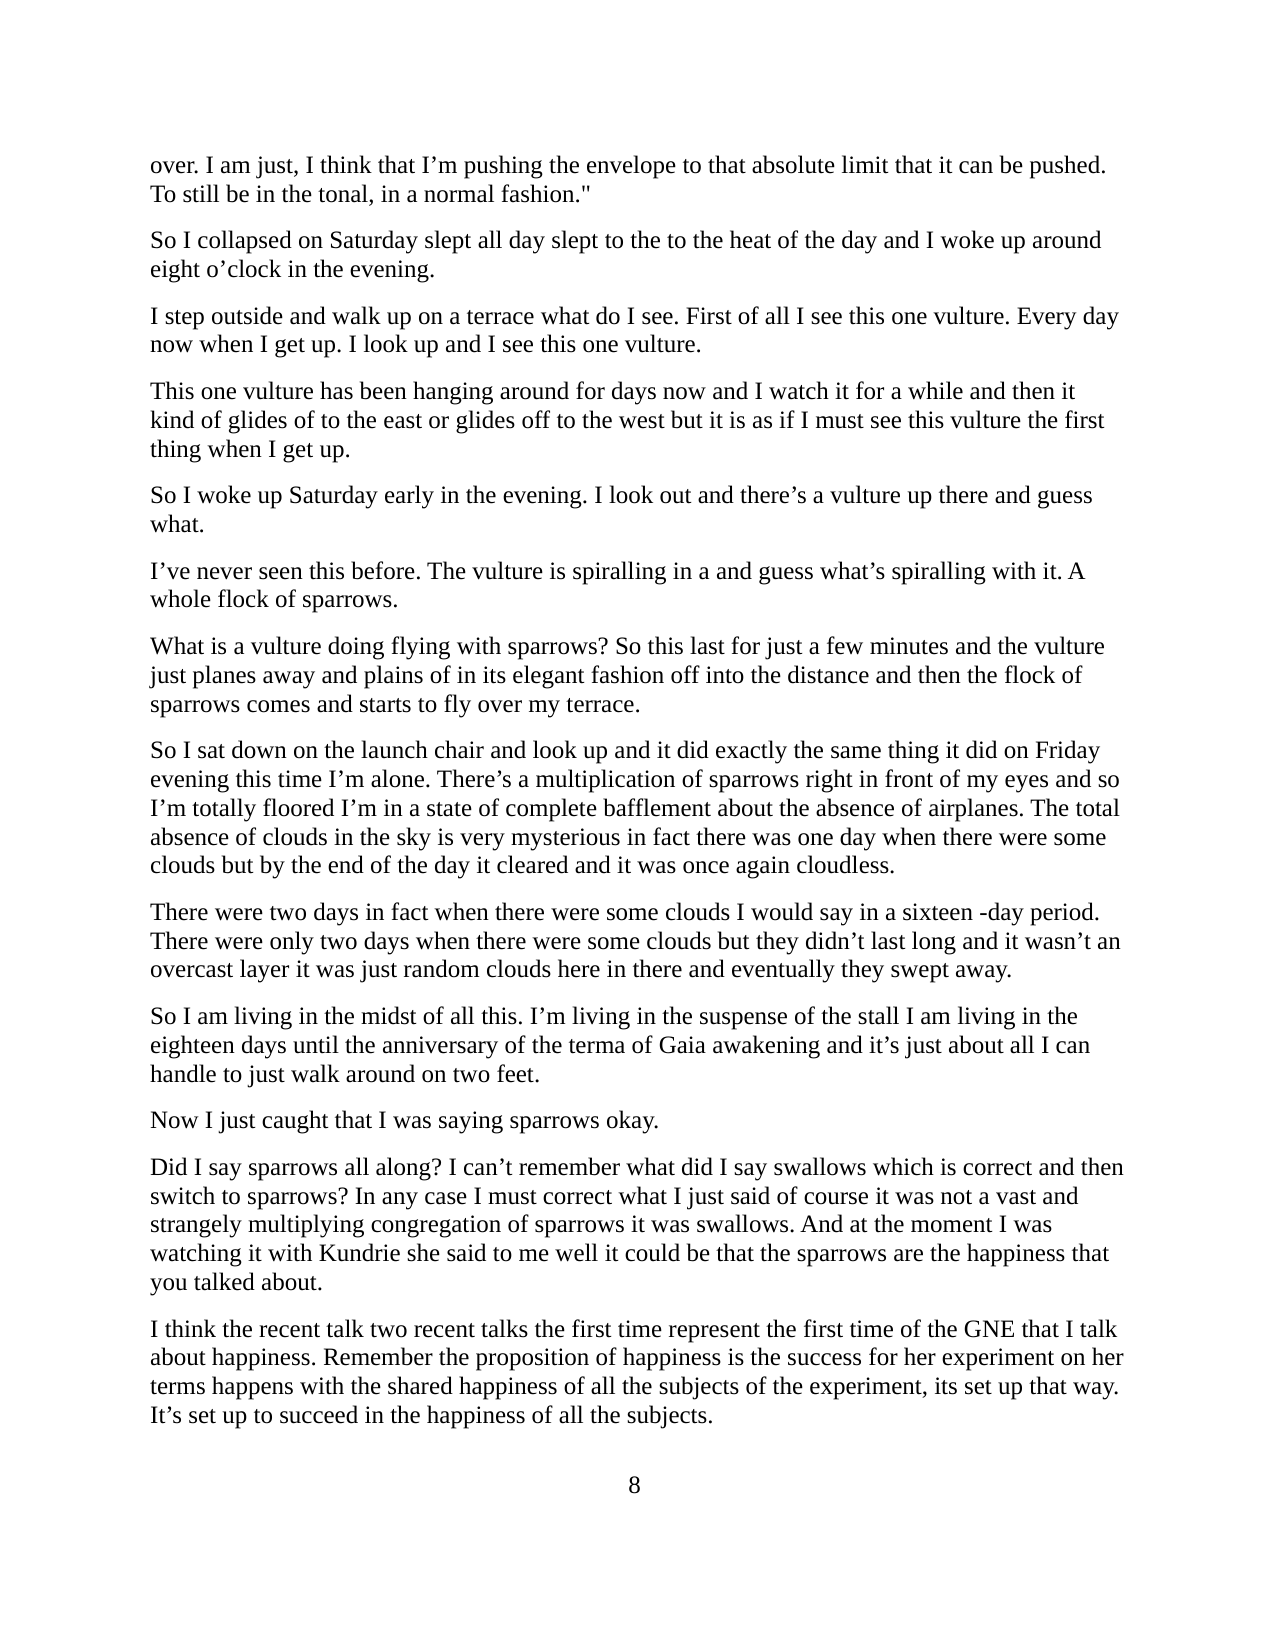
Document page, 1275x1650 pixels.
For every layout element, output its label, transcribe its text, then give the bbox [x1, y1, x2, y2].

text There were two days in fact when there were some clouds I would say in a sixteen -day period. There were only two days when there were some clouds but they didn’t last long and it wasn’t an overcast layer it was just random clouds here in there and eventually they swept away. [150, 897, 1125, 983]
text So I sat down on the launch chair and look up and it did exactly the same thing it did on Friday evening this time I’m alone. There’s a multiplication of sparrows right in front of my eyes and so I’m totally floored I’m in a state of complete bafflement about the absence of airplanes. The total absence of clouds in the sky is very mysterious in fact there was one day when there were some clouds but by the end of the day it cleared and it was once again cloudless. [150, 735, 1125, 879]
text So I collapsed on Saturday slept all day slept to the to the heat of the day and I woke up around eight o’clock in the evening. [150, 225, 1125, 283]
text I step outside and walk up on a terrace what do I see. First of all I see this one vulture. Every day now when I get up. I look up and I see this one vulture. [150, 301, 1125, 358]
text Now I just caught that I was saying sparrows okay. [150, 1105, 1125, 1134]
text Did I say sparrows all along? I can’t remember what did I say swallows which is correct and then switch to sparrows? In any case I must correct what I just said of course it was not a vast and strangely multiplying congregation of sparrows it was swallows. And at the moment I was watching it with Kundrie she said to me well it could be that the sparrows are the happiness that you talked about. [150, 1152, 1125, 1296]
text So I woke up Saturday early in the evening. I look out and there’s a vulture up there and guess what. [150, 480, 1125, 538]
text I’ve never seen this before. The vulture is spiralling in a and guess what’s spiralling with it. A whole flock of sparrows. [150, 556, 1125, 613]
text over. I am just, I think that I’m pushing the envelope to that absolute limit that it can be pushed. To still be in the tonal, in a normal fashion." [150, 150, 1125, 207]
text So I am living in the midst of all this. I’m living in the suspense of the stall I am living in the eighteen days until the anniversary of the terma of Gaia awakening and it’s just about all I can handle to just walk around on two feet. [150, 1001, 1125, 1087]
text This one vulture has been hanging around for days now and I watch it for a while and then it kind of glides of to the east or glides off to the west but it is as if I must see this vulture the first thing when I get up. [150, 376, 1125, 462]
text I think the recent talk two recent talks the first time represent the first time of the GNE that I talk about happiness. Remember the proposition of happiness is the success for her experiment on her terms happens with the shared happiness of all the subjects of the experiment, its set up that way. It’s set up to succeed in the happiness of all the subjects. [150, 1314, 1125, 1429]
text What is a vulture doing flying with sparrows? So this last for just a few minutes and the vulture just planes away and plains of in its elegant fashion off into the distance and then the flock of sparrows comes and starts to fly over my terrace. [150, 631, 1125, 717]
